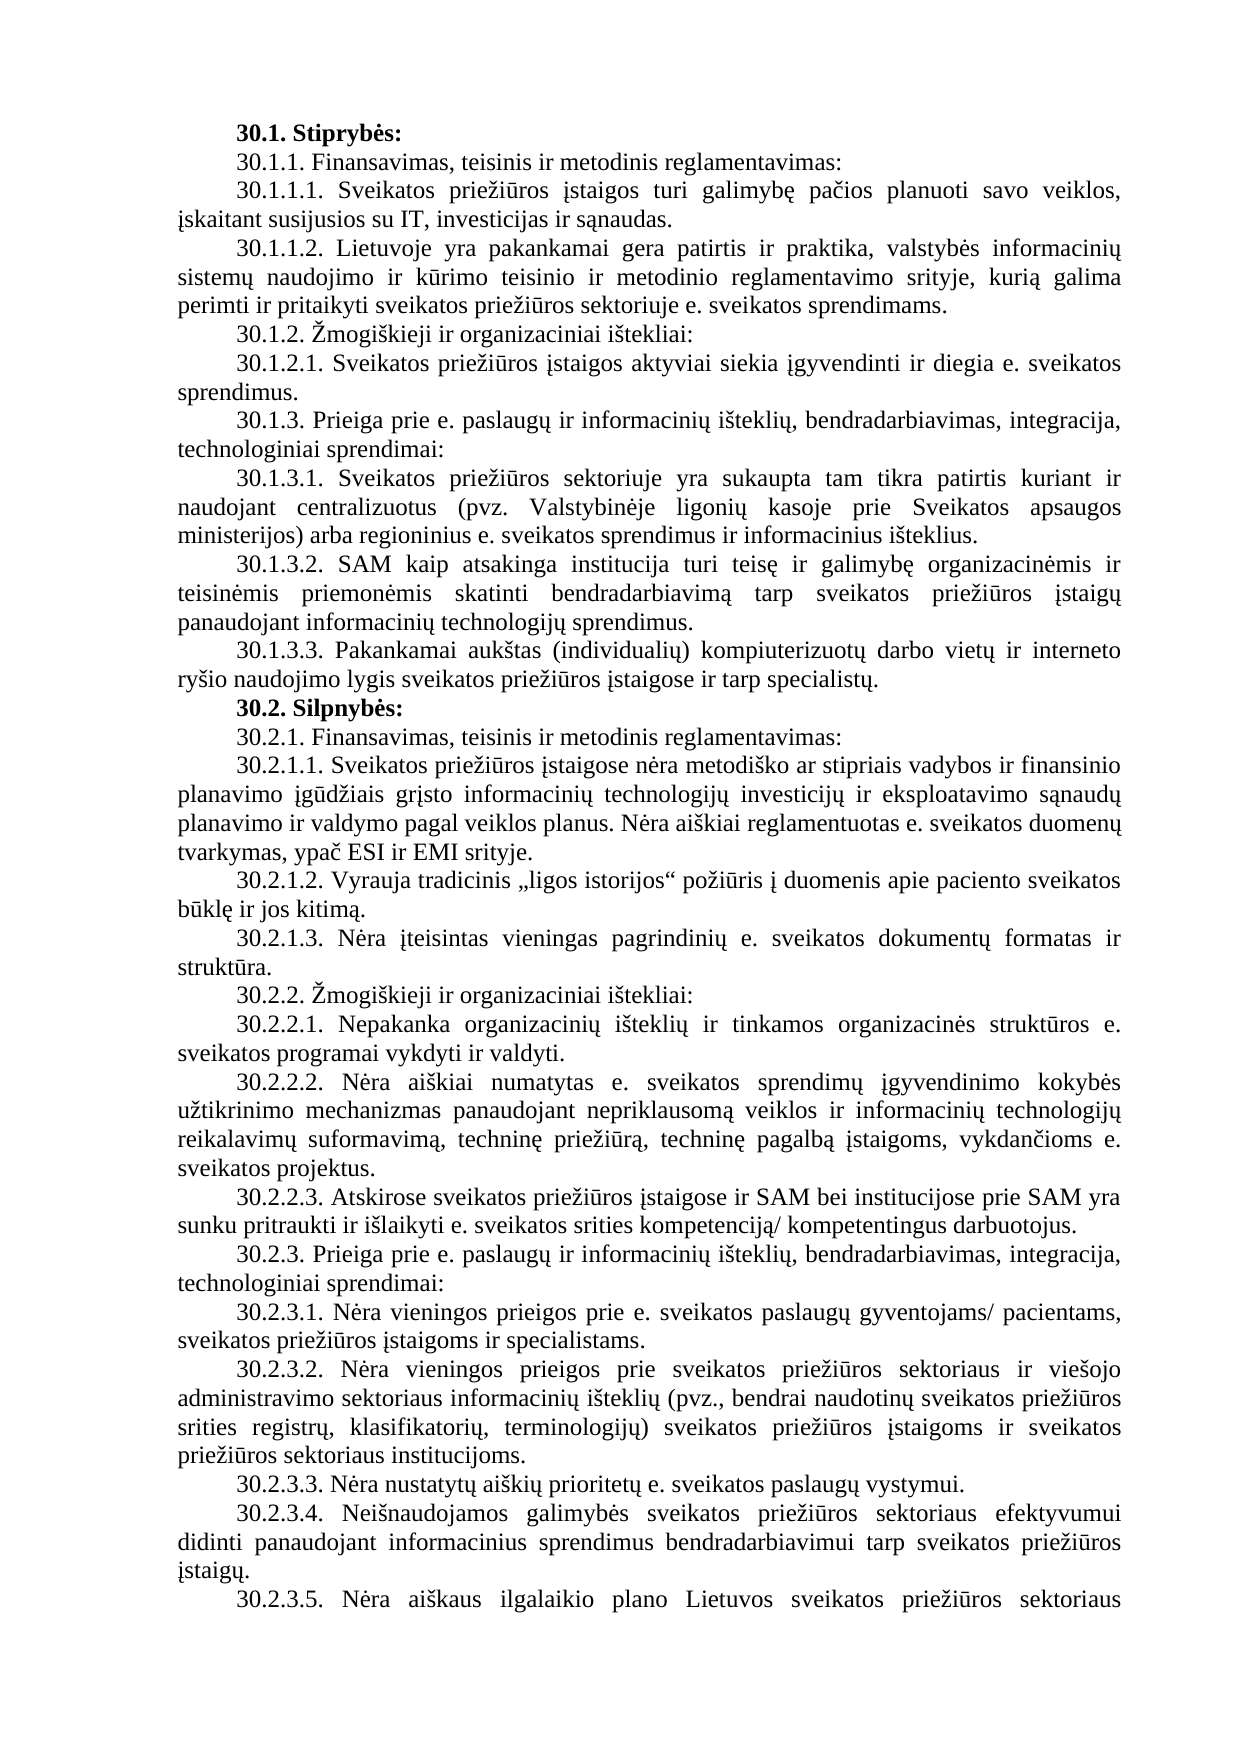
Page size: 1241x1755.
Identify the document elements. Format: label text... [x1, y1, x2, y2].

text 30.2.2. Žmogiškieji ir organizaciniai ištekliai: [177, 981, 1122, 1009]
text 30.2.1.3. Nėra įteisintas vieningas pagrindinių e. sveikatos dokumentų formatas ir struktūra. [177, 923, 1122, 981]
text 30.2.1.2. Vyrauja tradicinis „ligos istorijos“ požiūris į duomenis apie paciento sveikatos būklę ir jos kitimą. [177, 866, 1122, 923]
text 30.1.1.1. Sveikatos priežiūros įstaigos turi galimybę pačios planuoti savo veiklos, įskaitant susijusios su IT, investicijas ir sąnaudas. [177, 176, 1122, 233]
text 30.1.1. Finansavimas, teisinis ir metodinis reglamentavimas: [177, 147, 1122, 176]
text 30.2.3.1. Nėra vieningos prieigos prie e. sveikatos paslaugų gyventojams/ pacientams, sveikatos priežiūros įstaigoms ir specialistams. [177, 1297, 1122, 1354]
text 30.1.3.1. Sveikatos priežiūros sektoriuje yra sukaupta tam tikra patirtis kuriant ir naudojant centralizuotus (pvz. Valstybinėje ligonių kasoje prie Sveikatos apsaugos ministerijos) arba regioninius e. sveikatos sprendimus ir informacinius išteklius. [177, 463, 1122, 549]
text 30.2. Silpnybės: [177, 693, 1122, 722]
text 30.1.3.2. SAM kaip atsakinga institucija turi teisę ir galimybę organizacinėmis ir teisinėmis priemonėmis skatinti bendradarbiavimą tarp sveikatos priežiūros įstaigų panaudojant informacinių technologijų sprendimus. [177, 549, 1122, 636]
text 30.2.3.5. Nėra aiškaus ilgalaikio plano Lietuvos sveikatos priežiūros sektoriaus [177, 1584, 1122, 1613]
text 30.2.2.3. Atskirose sveikatos priežiūros įstaigose ir SAM bei institucijose prie SAM yra sunku pritraukti ir išlaikyti e. sveikatos srities kompetenciją/ kompetentingus darbuotojus. [177, 1182, 1122, 1239]
text 30.1.2.1. Sveikatos priežiūros įstaigos aktyviai siekia įgyvendinti ir diegia e. sveikatos sprendimus. [177, 348, 1122, 406]
text 30.1.1.2. Lietuvoje yra pakankamai gera patirtis ir praktika, valstybės informacinių sistemų naudojimo ir kūrimo teisinio ir metodinio reglamentavimo srityje, kurią galima perimti ir pritaikyti sveikatos priežiūros sektoriuje e. sveikatos sprendimams. [177, 233, 1122, 319]
text 30.2.1. Finansavimas, teisinis ir metodinis reglamentavimas: [177, 722, 1122, 751]
text 30.2.3.2. Nėra vieningos prieigos prie sveikatos priežiūros sektoriaus ir viešojo administravimo sektoriaus informacinių išteklių (pvz., bendrai naudotinų sveikatos priežiūros srities registrų, klasifikatorių, terminologijų) sveikatos priežiūros įstaigoms ir sveikatos priežiūros sektoriaus institucijoms. [177, 1354, 1122, 1469]
text 30.2.3.3. Nėra nustatytų aiškių prioritetų e. sveikatos paslaugų vystymui. [177, 1469, 1122, 1498]
text 30.1.2. Žmogiškieji ir organizaciniai ištekliai: [177, 319, 1122, 348]
text 30.1.3. Prieiga prie e. paslaugų ir informacinių išteklių, bendradarbiavimas, integracija, technologiniai sprendimai: [177, 406, 1122, 463]
text 30.2.1.1. Sveikatos priežiūros įstaigose nėra metodiško ar stipriais vadybos ir finansinio planavimo įgūdžiais grįsto informacinių technologijų investicijų ir eksploatavimo sąnaudų planavimo ir valdymo pagal veiklos planus. Nėra aiškiai reglamentuotas e. sveikatos duomenų tvarkymas, ypač ESI ir EMI srityje. [177, 751, 1122, 866]
text 30.1.3.3. Pakankamai aukštas (individualių) kompiuterizuotų darbo vietų ir interneto ryšio naudojimo lygis sveikatos priežiūros įstaigose ir tarp specialistų. [177, 636, 1122, 693]
text 30.1. Stiprybės: [177, 118, 1122, 147]
text 30.2.3.4. Neišnaudojamos galimybės sveikatos priežiūros sektoriaus efektyvumui didinti panaudojant informacinius sprendimus bendradarbiavimui tarp sveikatos priežiūros įstaigų. [177, 1498, 1122, 1584]
text 30.2.2.2. Nėra aiškiai numatytas e. sveikatos sprendimų įgyvendinimo kokybės užtikrinimo mechanizmas panaudojant nepriklausomą veiklos ir informacinių technologijų reikalavimų suformavimą, techninę priežiūrą, techninę pagalbą įstaigoms, vykdančioms e. sveikatos projektus. [177, 1067, 1122, 1182]
text 30.2.3. Prieiga prie e. paslaugų ir informacinių išteklių, bendradarbiavimas, integracija, technologiniai sprendimai: [177, 1239, 1122, 1297]
text 30.2.2.1. Nepakanka organizacinių išteklių ir tinkamos organizacinės struktūros e. sveikatos programai vykdyti ir valdyti. [177, 1009, 1122, 1067]
